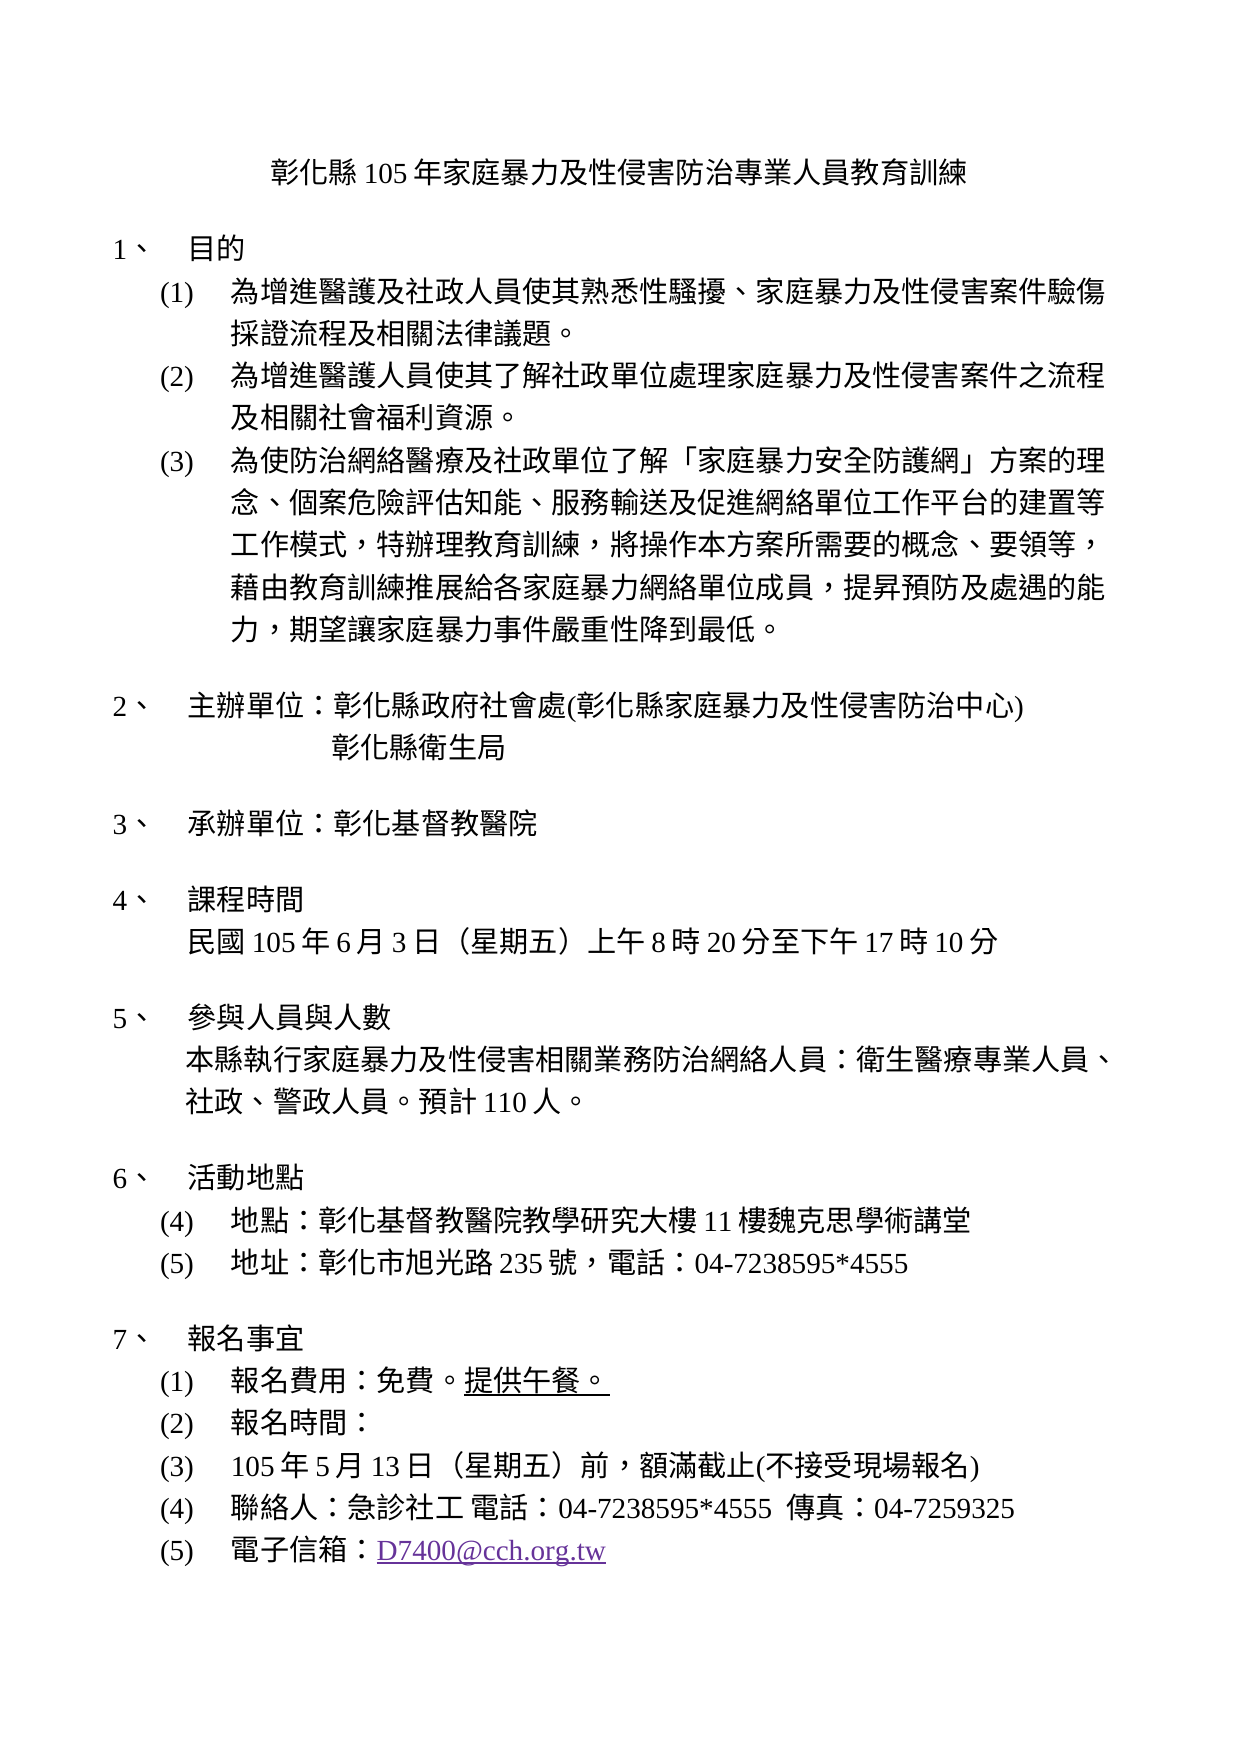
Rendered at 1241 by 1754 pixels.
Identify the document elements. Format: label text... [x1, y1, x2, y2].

text 本縣執行家庭暴力及性侵害相關業務防治網絡人員：衛生醫療專業人員、 [112, 1037, 1125, 1079]
list 電子信箱：D7400@cch.org.tw [160, 1527, 1125, 1569]
list 為增進醫護及社政人員使其熟悉性騷擾、家庭暴力及性侵害案件驗傷採證流程及相關法律議題。 [160, 268, 1125, 353]
text 社政、警政人員。預計110人。 [112, 1079, 1125, 1121]
list 報名費用：免費。提供午餐。 [160, 1357, 1125, 1400]
text 彰化縣衛生局 [112, 724, 1125, 767]
list 為使防治網絡醫療及社政單位了解「家庭暴力安全防護網」方案的理念、個案危險評估知能、服務輸送及促進網絡單位工作平台的建置等工作模式，特辦理教育訓練，將操作本方案所需要的概念、要領等，藉由教育訓練推展給各家庭暴力網絡單位成員，提昇預防及處遇的能力，期望讓家庭暴力事件嚴重性降到最低。 [160, 437, 1125, 649]
list 聯絡人：急診社工 電話：04-7238595*4555 傳真：04-7259325 [160, 1484, 1125, 1527]
list 活動地點 [112, 1155, 1125, 1197]
list 課程時間 [112, 876, 1125, 918]
list 為增進醫護人員使其了解社政單位處理家庭暴力及性侵害案件之流程及相關社會福利資源。 [160, 353, 1125, 437]
list 承辦單位：彰化基督教醫院 [112, 800, 1125, 843]
list 報名時間： [160, 1400, 1125, 1442]
list 105年5月13日（星期五）前，額滿截止(不接受現場報名) [160, 1442, 1125, 1484]
text 民國105年6月3日（星期五）上午8時20分至下午17時10分 [187, 918, 1125, 961]
list 參與人員與人數 [112, 994, 1125, 1037]
list 目的 [112, 226, 1125, 268]
list 主辦單位：彰化縣政府社會處(彰化縣家庭暴力及性侵害防治中心) [112, 682, 1125, 724]
list 地址：彰化市旭光路235號，電話：04-7238595*4555 [160, 1239, 1125, 1282]
text 彰化縣105年家庭暴力及性侵害防治專業人員教育訓練 [112, 150, 1125, 192]
list 報名事宜 [112, 1315, 1125, 1357]
list 地點：彰化基督教醫院教學研究大樓11樓魏克思學術講堂 [160, 1197, 1125, 1239]
